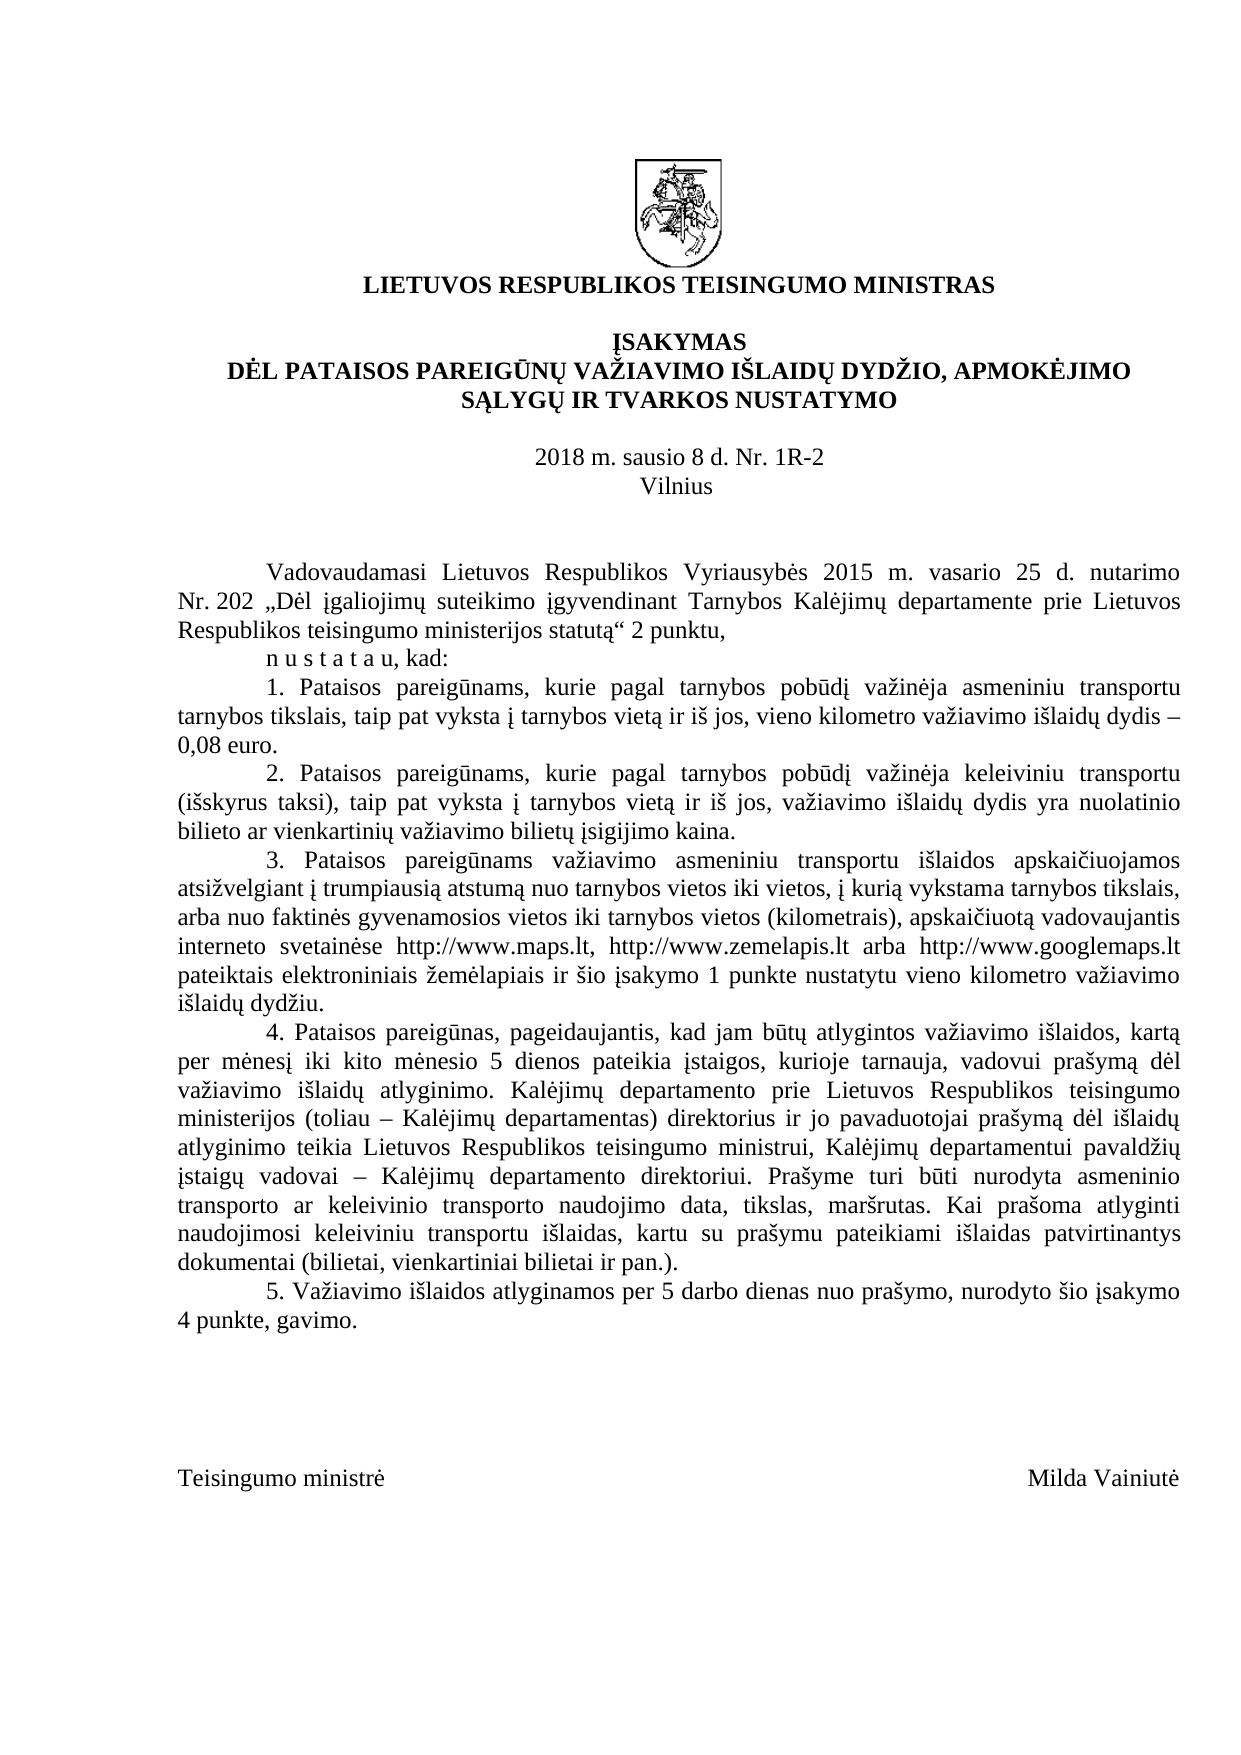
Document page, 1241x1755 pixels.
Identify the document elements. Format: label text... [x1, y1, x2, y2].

text 2. Pataisos pareigūnams, kurie pagal tarnybos pobūdį važinėja keleiviniu transportu (išskyrus taksi), taip pat vyksta į tarnybos vietą ir iš jos, važiavimo išlaidų dydis yra nuolatinio bilieto ar vienkartinių važiavimo bilietų įsigijimo kaina. [177, 758, 1181, 845]
text ĮSAKYMAS [177, 327, 1181, 356]
text n u s t a t a u, kad: [177, 643, 1181, 672]
text 3. Pataisos pareigūnams važiavimo asmeniniu transportu išlaidos apskaičiuojamos atsižvelgiant į trumpiausią atstumą nuo tarnybos vietos iki vietos, į kurią vykstama tarnybos tikslais, arba nuo faktinės gyvenamosios vietos iki tarnybos vietos (kilometrais), apskaičiuotą vadovaujantis interneto svetainėse http://www.maps.lt, http://www.zemelapis.lt arba http://www.googlemaps.lt pateiktais elektroniniais žemėlapiais ir šio įsakymo 1 punkte nustatytu vieno kilometro važiavimo išlaidų dydžiu. [177, 845, 1181, 1017]
text 1. Pataisos pareigūnams, kurie pagal tarnybos pobūdį važinėja asmeniniu transportu tarnybos tikslais, taip pat vyksta į tarnybos vietą ir iš jos, vieno kilometro važiavimo išlaidų dydis – 0,08 euro. [177, 672, 1181, 758]
text 2018 m. sausio 8 d. Nr. 1R-2 [177, 442, 1181, 471]
text 4. Pataisos pareigūnas, pageidaujantis, kad jam būtų atlygintos važiavimo išlaidos, kartą per mėnesį iki kito mėnesio 5 dienos pateikia įstaigos, kurioje tarnauja, vadovui prašymą dėl važiavimo išlaidų atlyginimo. Kalėjimų departamento prie Lietuvos Respublikos teisingumo ministerijos (toliau – Kalėjimų departamentas) direktorius ir jo pavaduotojai prašymą dėl išlaidų atlyginimo teikia Lietuvos Respublikos teisingumo ministrui, Kalėjimų departamentui pavaldžių įstaigų vadovai – Kalėjimų departamento direktoriui. Prašyme turi būti nurodyta asmeninio transporto ar keleivinio transporto naudojimo data, tikslas, maršrutas. Kai prašoma atlyginti naudojimosi keleiviniu transportu išlaidas, kartu su prašymu pateikiami išlaidas patvirtinantys dokumentai (bilietai, vienkartiniai bilietai ir pan.). [177, 1017, 1181, 1276]
text Vadovaudamasi Lietuvos Respublikos Vyriausybės 2015 m. vasario 25 d. nutarimo Nr. 202 „Dėl įgaliojimų suteikimo įgyvendinant Tarnybos Kalėjimų departamente prie Lietuvos Respublikos teisingumo ministerijos statutą“ 2 punktu, [177, 557, 1181, 643]
text LIETUVOS RESPUBLIKOS TEISINGUMO MINISTRAS [177, 270, 1181, 298]
text Teisingumo ministrė Milda Vainiutė [177, 1463, 1181, 1492]
text Vilnius [177, 471, 1181, 500]
text DĖL PATAISOS PAREIGŪNŲ VAŽIAVIMO IŠLAIDŲ DYDŽIO, APMOKĖJIMO SĄLYGŲ IR TVARKOS NUSTATYMO [177, 356, 1181, 413]
text 5. Važiavimo išlaidos atlyginamos per 5 darbo dienas nuo prašymo, nurodyto šio įsakymo 4 punkte, gavimo. [177, 1276, 1181, 1333]
